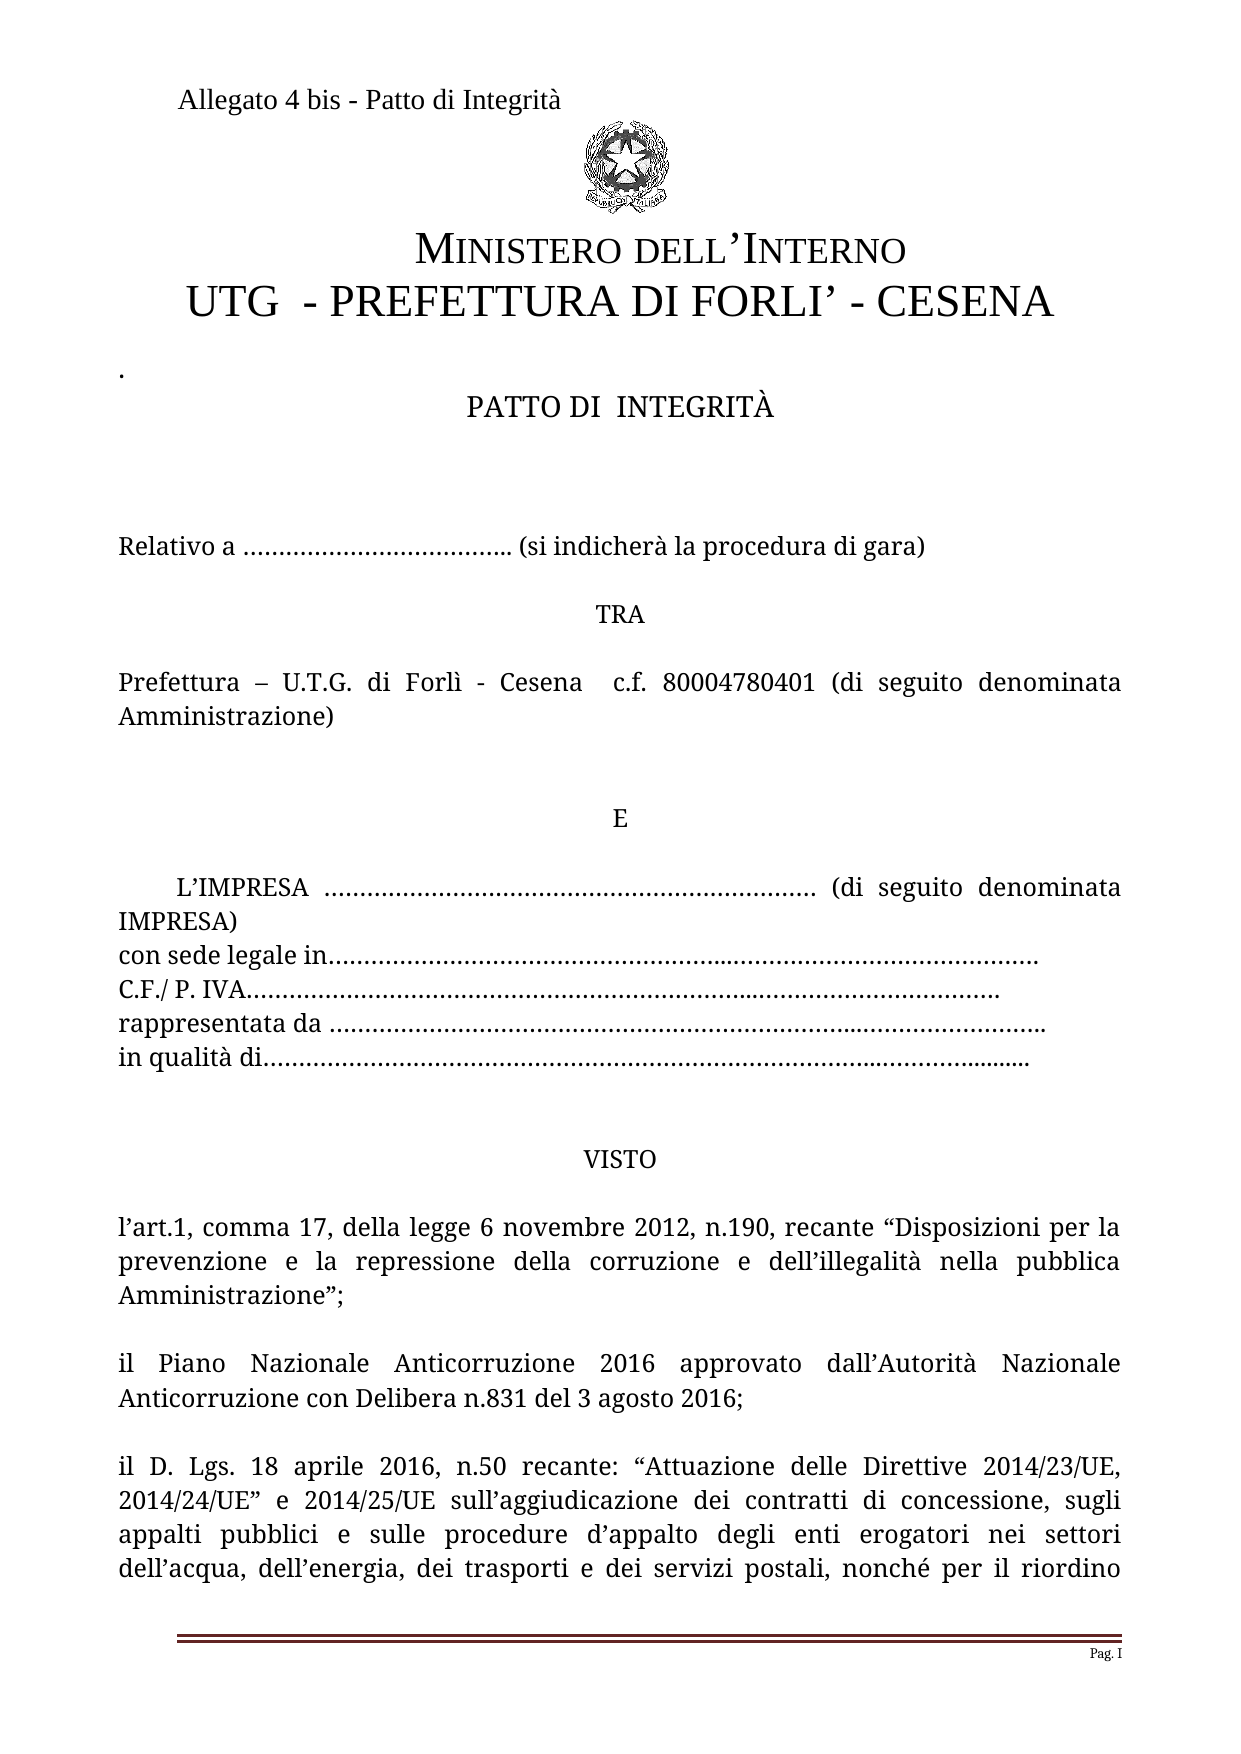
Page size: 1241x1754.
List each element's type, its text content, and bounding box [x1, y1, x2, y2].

text il Piano Nazionale Anticorruzione 2016 approvato dall’Autorità Nazionale Anticorruzione con Delibera n.831 del 3 agosto 2016; [118, 1346, 1122, 1414]
text L’IMPRESA …………………………………………………………… (di seguito denominata IMPRESA) [74, 869, 1122, 937]
text Relativo a ……………………………….. (si indicherà la procedura di gara) [118, 529, 1122, 563]
text TRA [118, 597, 1122, 631]
text il D. Lgs. 18 aprile 2016, n.50 recante: “Attuazione delle Direttive 2014/23/UE, 2014/24/UE” e 2014/25/UE sull’aggiudicazione dei contratti di concessione, sugli appalti pubblici e sulle procedure d’appalto degli enti erogatori nei settori dell’acqua, dell’energia, dei trasporti e dei servizi postali, nonché per il riordino [118, 1448, 1122, 1584]
text l’art.1, comma 17, della legge 6 novembre 2012, n.190, recante “Disposizioni per la prevenzione e la repressione della corruzione e dell’illegalità nella pubblica Amministrazione”; [118, 1210, 1122, 1312]
text con sede legale in………………………………………………...……………………………………. [118, 937, 1122, 971]
text E [118, 801, 1122, 835]
text C.F./ P. IVA……………………………………………………………...……………………………. [118, 971, 1122, 1006]
text rappresentata da ………………………………………………………………...…………………….. [118, 1006, 1122, 1039]
text Prefettura – U.T.G. di Forlì - Cesena c.f. 80004780401 (di seguito denominata Amministrazione) [118, 665, 1122, 733]
text VISTO [118, 1142, 1122, 1176]
text in qualità di…………………………………………………………………………...………….......... [118, 1039, 1122, 1074]
text PATTO DI INTEGRITÀ [118, 387, 1122, 426]
text . [118, 350, 1122, 387]
